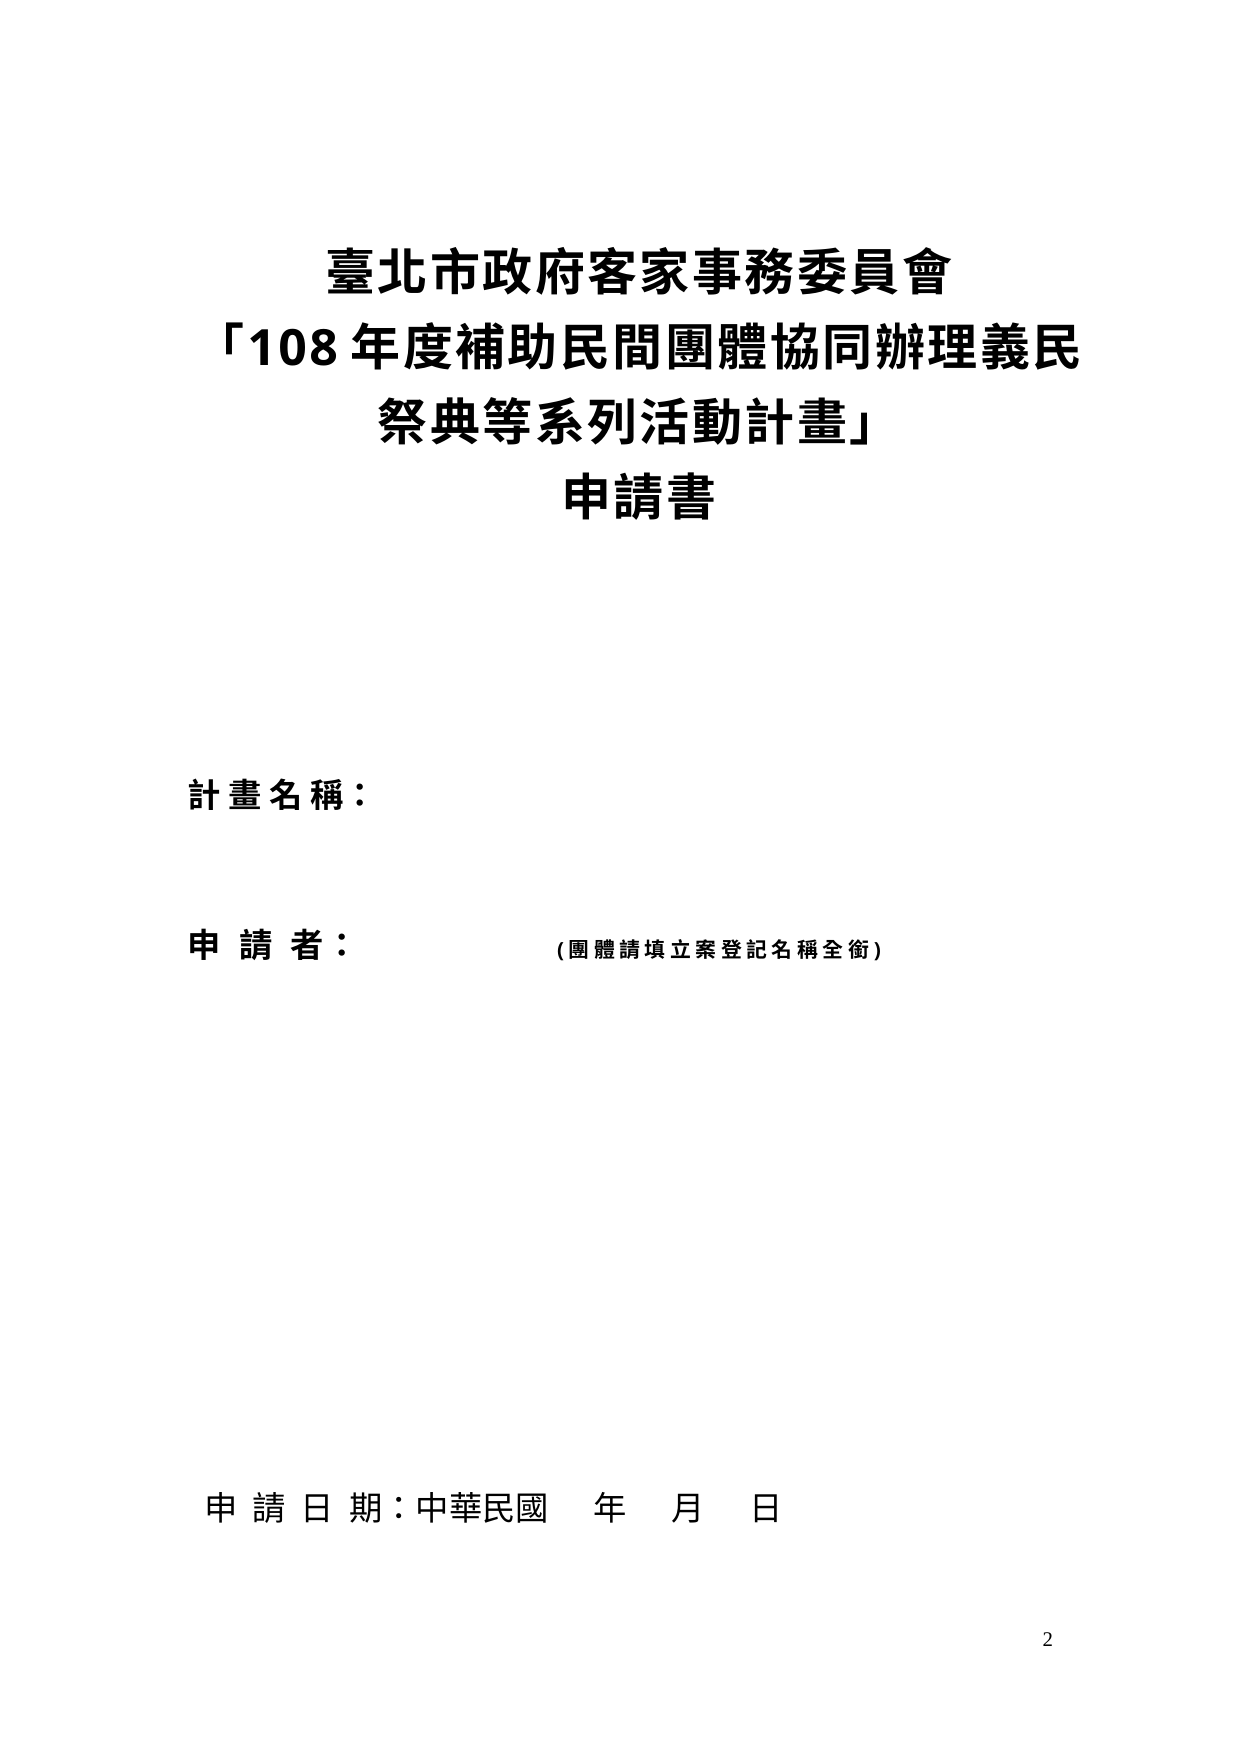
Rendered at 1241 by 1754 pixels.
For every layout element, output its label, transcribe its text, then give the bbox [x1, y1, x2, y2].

text 申請書 [187, 450, 1090, 525]
text 計 畫 名 稱： [187, 750, 1053, 825]
text 申 請 日 期：中華民國 年 月 日 [187, 1462, 1053, 1537]
text 申 請 者： (團體請填立案登記名稱全銜) [187, 900, 1053, 975]
text 「108年度補助民間團體協同辦理義民祭典等系列活動計畫」 [187, 300, 1090, 450]
text 臺北市政府客家事務委員會 [187, 225, 1090, 300]
